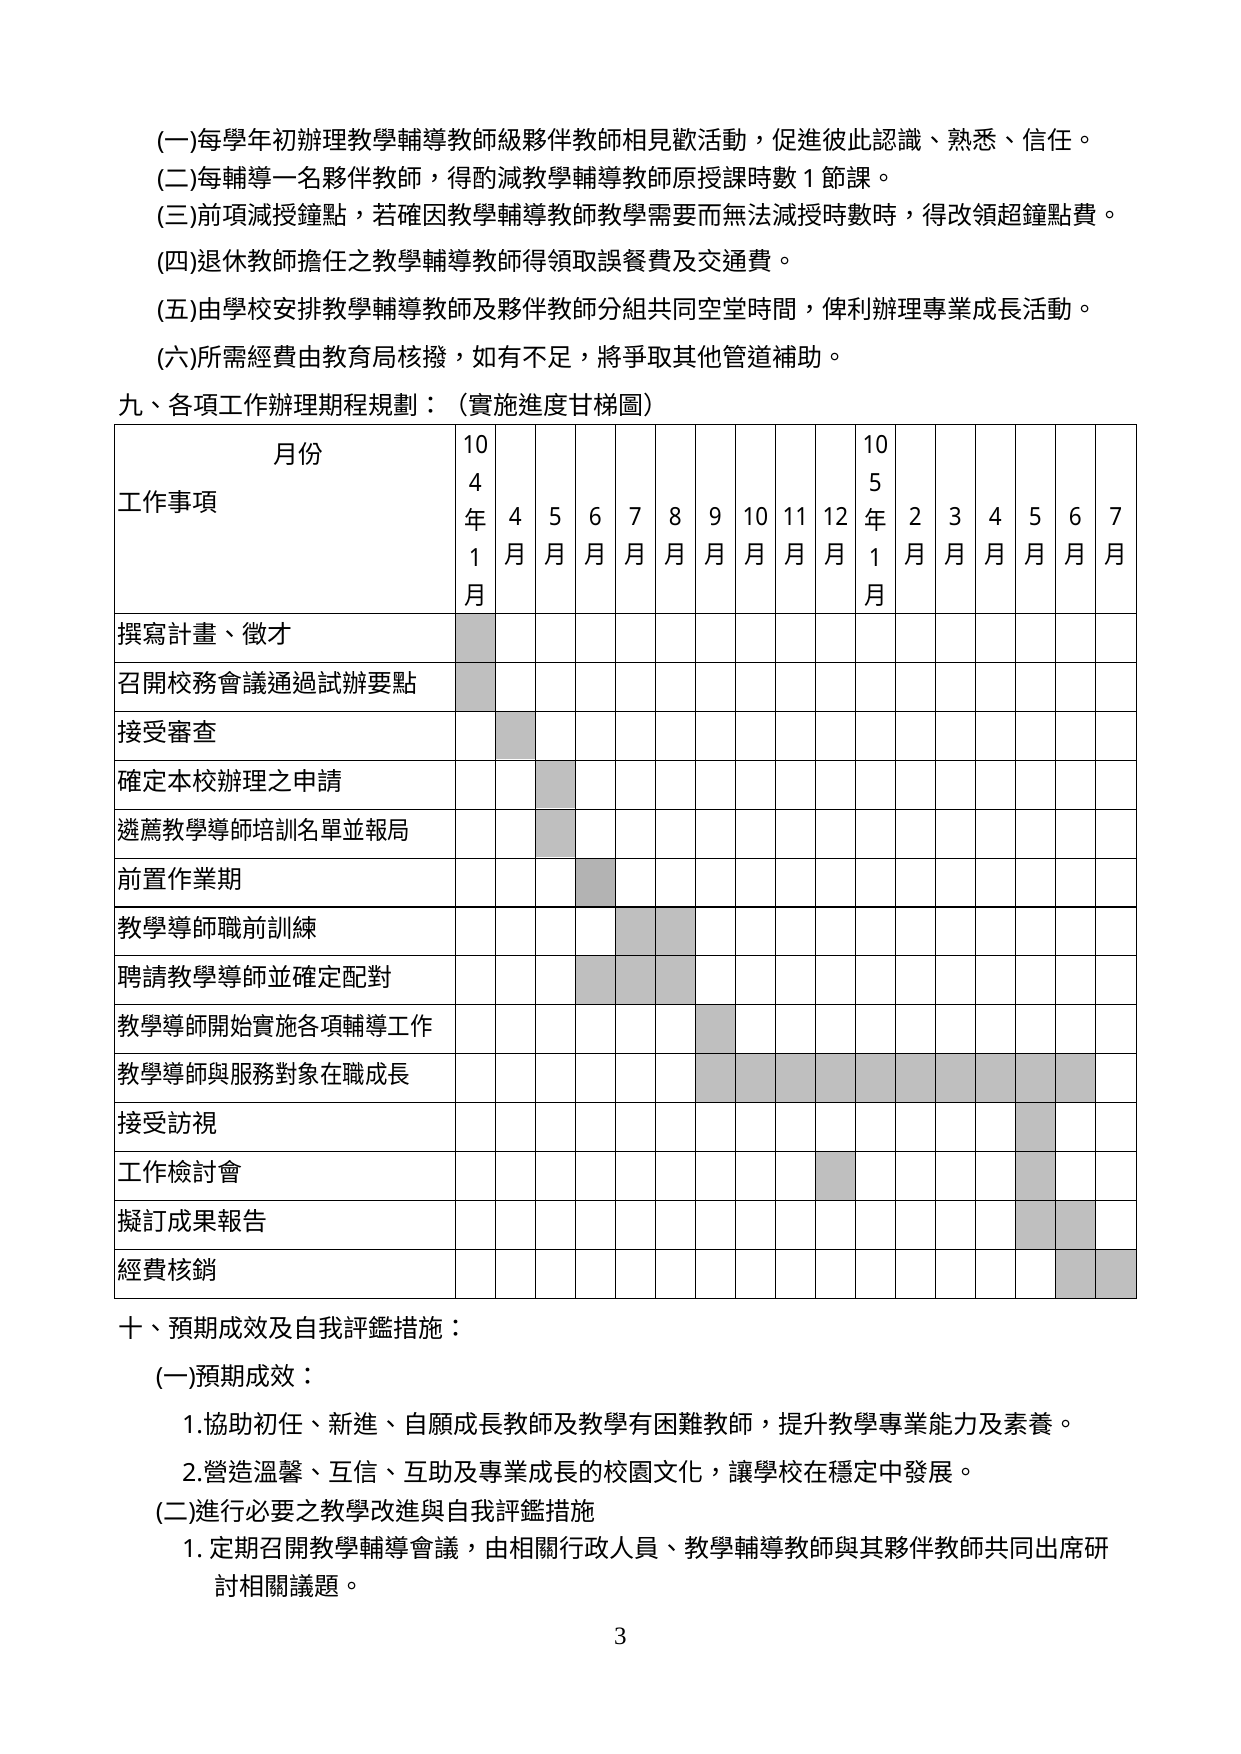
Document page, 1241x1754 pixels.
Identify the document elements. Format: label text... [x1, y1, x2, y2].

table_cell [736, 1054, 775, 1102]
table_cell [456, 1054, 495, 1102]
table_cell [736, 810, 775, 857]
table_cell [936, 1005, 975, 1053]
table_cell [536, 761, 575, 808]
table_cell [656, 1201, 695, 1249]
table_cell 擬訂成果報告 [115, 1201, 455, 1249]
table_cell [976, 1054, 1015, 1102]
table_cell 前置作業期 [115, 859, 455, 906]
table_cell [976, 1005, 1015, 1053]
table_cell [656, 1103, 695, 1151]
table_cell [976, 859, 1015, 906]
table_cell [456, 1103, 495, 1151]
table_cell [496, 1201, 535, 1249]
table_cell [936, 1201, 975, 1249]
text (六)所需經費由教育局核撥，如有不足，將爭取其他管道補助。 [157, 328, 1122, 376]
table_cell [1096, 663, 1136, 711]
table_cell [776, 614, 815, 662]
table_cell [536, 712, 575, 759]
table_header 104年 1月 [456, 425, 495, 613]
table_cell [1096, 1250, 1136, 1298]
table_cell [736, 1103, 775, 1151]
table_cell 撰寫計畫、徵才 [115, 614, 455, 662]
table_cell [1096, 908, 1136, 955]
table_cell [736, 908, 775, 955]
table_cell [1056, 1152, 1095, 1200]
table_cell [896, 1005, 935, 1053]
table_cell [736, 956, 775, 1004]
table_cell 經費核銷 [115, 1250, 455, 1298]
table_cell [856, 761, 895, 808]
text (三)前項減授鐘點，若確因教學輔導教師教學需要而無法減授時數時，得改領超鐘點費。 [157, 195, 1122, 232]
table_cell [616, 761, 655, 808]
table_cell [1016, 859, 1055, 906]
table_cell [976, 663, 1015, 711]
table_cell [776, 908, 815, 955]
table_cell [456, 614, 495, 662]
table_cell [1056, 1005, 1095, 1053]
table_cell [696, 1103, 735, 1151]
table_cell [1096, 712, 1136, 759]
table_cell [856, 1005, 895, 1053]
table_cell [536, 908, 575, 955]
table_cell [1096, 810, 1136, 857]
table_cell [936, 1054, 975, 1102]
table_cell [896, 1054, 935, 1102]
table_cell [456, 810, 495, 857]
table_cell [776, 1201, 815, 1249]
table_cell [1016, 712, 1055, 759]
table_cell [856, 614, 895, 662]
table_cell [816, 1201, 855, 1249]
text 1. 定期召開教學輔導會議，由相關行政人員、教學輔導教師與其夥伴教師共同出席研討相關議題。 [182, 1528, 1122, 1603]
table_cell [816, 712, 855, 759]
table_cell [616, 1250, 655, 1298]
table_cell [496, 1054, 535, 1102]
table_cell [816, 761, 855, 808]
table_cell [536, 1005, 575, 1053]
table_cell [976, 712, 1015, 759]
table_cell [536, 810, 575, 857]
table_cell [536, 956, 575, 1004]
table_cell [696, 1005, 735, 1053]
table_cell [816, 859, 855, 906]
table_cell [976, 614, 1015, 662]
table_cell [856, 1152, 895, 1200]
table_cell [976, 810, 1015, 857]
table_cell [576, 1054, 615, 1102]
table_cell [896, 761, 935, 808]
table_cell [776, 1152, 815, 1200]
table_cell [456, 712, 495, 759]
table_cell [456, 1005, 495, 1053]
table_cell [896, 663, 935, 711]
table_cell [776, 1250, 815, 1298]
table_cell [736, 859, 775, 906]
table_cell [1056, 712, 1095, 759]
table_cell [616, 1054, 655, 1102]
table_cell [936, 1103, 975, 1151]
table_cell [536, 663, 575, 711]
table_cell [1016, 1152, 1055, 1200]
table_cell [736, 1250, 775, 1298]
table_cell [696, 1250, 735, 1298]
table_cell [1056, 1103, 1095, 1151]
table_header 月份 工作事項 [115, 425, 455, 613]
table_cell [656, 712, 695, 759]
table_cell [576, 956, 615, 1004]
table_cell [816, 663, 855, 711]
table_cell [1016, 956, 1055, 1004]
table_cell [656, 1005, 695, 1053]
table_cell [936, 712, 975, 759]
table_cell [536, 859, 575, 906]
table_cell [936, 810, 975, 857]
table_cell [696, 1054, 735, 1102]
table_cell [496, 1250, 535, 1298]
table_cell [856, 1201, 895, 1249]
table_header 6月 [576, 425, 615, 613]
table_cell [456, 956, 495, 1004]
table_cell [656, 1054, 695, 1102]
text (一)預期成效： [156, 1347, 1122, 1395]
table_cell [776, 956, 815, 1004]
table_cell [1056, 810, 1095, 857]
table_cell [496, 810, 535, 857]
table_header 4月 [496, 425, 535, 613]
table_cell [1016, 761, 1055, 808]
table_cell [896, 810, 935, 857]
table_cell [816, 1005, 855, 1053]
table_cell [896, 1103, 935, 1151]
table_cell [1096, 1054, 1136, 1102]
table_cell [736, 712, 775, 759]
table_cell [616, 1005, 655, 1053]
table_cell [856, 859, 895, 906]
table_cell [856, 663, 895, 711]
table_cell [856, 1103, 895, 1151]
table_cell [656, 761, 695, 808]
table_cell [976, 1201, 1015, 1249]
table_cell [936, 956, 975, 1004]
table_cell [456, 1250, 495, 1298]
table_cell [1016, 614, 1055, 662]
table_cell [736, 1201, 775, 1249]
table_cell [776, 810, 815, 857]
table_cell [536, 614, 575, 662]
table_cell [496, 1005, 535, 1053]
text 2.營造溫馨、互信、互助及專業成長的校園文化，讓學校在穩定中發展。 [182, 1443, 1122, 1491]
table_cell [976, 761, 1015, 808]
table_header 5月 [536, 425, 575, 613]
table_cell [696, 859, 735, 906]
table_cell [816, 908, 855, 955]
table_cell [576, 761, 615, 808]
table_header 11月 [776, 425, 815, 613]
table_cell [736, 1005, 775, 1053]
text (四)退休教師擔任之教學輔導教師得領取誤餐費及交通費。 [157, 232, 1122, 280]
text (二)進行必要之教學改進與自我評鑑措施 [156, 1491, 1122, 1528]
table_cell [1096, 956, 1136, 1004]
table_header 2月 [896, 425, 935, 613]
table_cell [1096, 1201, 1136, 1249]
table_cell [656, 614, 695, 662]
table_cell [1016, 1103, 1055, 1151]
table_cell 聘請教學導師並確定配對 [115, 956, 455, 1004]
table_cell [1056, 859, 1095, 906]
table_cell [696, 1152, 735, 1200]
table_cell [696, 663, 735, 711]
table_cell [1096, 1152, 1136, 1200]
table_cell [976, 956, 1015, 1004]
table_cell [1056, 956, 1095, 1004]
table_cell [496, 1103, 535, 1151]
table_cell 接受訪視 [115, 1103, 455, 1151]
table_cell [896, 859, 935, 906]
table_cell [896, 614, 935, 662]
table_cell [816, 614, 855, 662]
table_cell [696, 810, 735, 857]
table_cell [696, 956, 735, 1004]
table_cell [536, 1201, 575, 1249]
table_cell [1056, 663, 1095, 711]
table_cell 召開校務會議通過試辦要點 [115, 663, 455, 711]
text 十、預期成效及自我評鑑措施： [118, 1299, 1122, 1347]
table_cell [776, 1054, 815, 1102]
table_cell [1056, 614, 1095, 662]
table_cell [776, 1005, 815, 1053]
table_cell [896, 1250, 935, 1298]
table_cell [696, 712, 735, 759]
table_cell [576, 1152, 615, 1200]
table_cell [576, 614, 615, 662]
table_cell [976, 908, 1015, 955]
table_cell [936, 761, 975, 808]
table_cell [816, 1152, 855, 1200]
table_cell [816, 956, 855, 1004]
table_cell [616, 956, 655, 1004]
table_cell [576, 663, 615, 711]
table_cell [936, 908, 975, 955]
table_cell [976, 1250, 1015, 1298]
table_header 5 月 [1016, 425, 1055, 613]
table_cell [856, 1054, 895, 1102]
table_cell [936, 1152, 975, 1200]
table_cell 接受審查 [115, 712, 455, 759]
table_header 9月 [696, 425, 735, 613]
table_cell [816, 1250, 855, 1298]
table_cell [656, 663, 695, 711]
table_cell [1016, 1201, 1055, 1249]
table_cell [536, 1103, 575, 1151]
table_cell [1016, 810, 1055, 857]
table_cell [496, 859, 535, 906]
table_cell [896, 908, 935, 955]
table_cell [616, 859, 655, 906]
table_cell [616, 663, 655, 711]
table_cell [616, 908, 655, 955]
table_header 105 年 1月 [856, 425, 895, 613]
table_cell [616, 810, 655, 857]
table_cell [736, 614, 775, 662]
table_cell [1016, 1054, 1055, 1102]
table_cell [776, 761, 815, 808]
text (二)每輔導一名夥伴教師，得酌減教學輔導教師原授課時數1節課。 [157, 157, 1122, 195]
table_cell [1096, 1005, 1136, 1053]
table_cell [856, 810, 895, 857]
table_cell [536, 1152, 575, 1200]
table_cell [1056, 1250, 1095, 1298]
table_cell [656, 956, 695, 1004]
table_cell [656, 859, 695, 906]
table_cell [496, 1152, 535, 1200]
table_cell [576, 810, 615, 857]
table_cell [1096, 761, 1136, 808]
table_cell [896, 1152, 935, 1200]
table_cell [1056, 1054, 1095, 1102]
table_cell [856, 956, 895, 1004]
table_cell 教學導師開始實施各項輔導工作 [115, 1005, 455, 1053]
table_cell [456, 761, 495, 808]
table_cell [536, 1250, 575, 1298]
table_cell [1056, 761, 1095, 808]
table_cell [496, 956, 535, 1004]
table_cell [816, 1054, 855, 1102]
table_cell [696, 761, 735, 808]
table_cell [736, 663, 775, 711]
table_cell [816, 810, 855, 857]
table_cell 確定本校辦理之申請 [115, 761, 455, 808]
table_cell [576, 1201, 615, 1249]
table_cell 工作檢討會 [115, 1152, 455, 1200]
table_header 6月 [1056, 425, 1095, 613]
text 九、各項工作辦理期程規劃：（實施進度甘梯圖） [118, 376, 1122, 424]
table_cell [1016, 1005, 1055, 1053]
table_cell [936, 663, 975, 711]
table_header 10月 [736, 425, 775, 613]
table_header 3月 [936, 425, 975, 613]
table_cell [936, 1250, 975, 1298]
table_cell [776, 1103, 815, 1151]
table_cell [616, 712, 655, 759]
table_header 8月 [656, 425, 695, 613]
table_cell [1096, 1103, 1136, 1151]
table_cell 教學導師職前訓練 [115, 908, 455, 955]
table_cell [536, 1054, 575, 1102]
table_cell [1016, 1250, 1055, 1298]
text 1.協助初任、新進、自願成長教師及教學有困難教師，提升教學專業能力及素養。 [182, 1395, 1122, 1443]
table_cell [456, 1152, 495, 1200]
table_cell [696, 614, 735, 662]
table_cell [576, 1005, 615, 1053]
table_cell [616, 1103, 655, 1151]
table_cell [456, 908, 495, 955]
table_cell [656, 810, 695, 857]
table_cell [1096, 614, 1136, 662]
table_cell [856, 1250, 895, 1298]
table_cell [896, 1201, 935, 1249]
table_cell [496, 614, 535, 662]
table_cell [576, 908, 615, 955]
table_cell [576, 1103, 615, 1151]
table_cell [896, 712, 935, 759]
table_cell [576, 712, 615, 759]
table_cell [576, 1250, 615, 1298]
table_cell [1016, 663, 1055, 711]
table_cell 教學導師與服務對象在職成長 [115, 1054, 455, 1102]
table_cell [456, 663, 495, 711]
table_cell [496, 712, 535, 759]
table_cell [656, 1250, 695, 1298]
table_cell [1096, 859, 1136, 906]
table_cell [736, 1152, 775, 1200]
table_cell [456, 1201, 495, 1249]
table_cell 遴薦教學導師培訓名單並報局 [115, 810, 455, 857]
table_cell [696, 1201, 735, 1249]
table_cell [936, 614, 975, 662]
table_cell [976, 1103, 1015, 1151]
table_cell [1016, 908, 1055, 955]
table_header 7月 [1096, 425, 1136, 613]
table_cell [616, 614, 655, 662]
table_cell [696, 908, 735, 955]
table_cell [936, 859, 975, 906]
table_cell [656, 908, 695, 955]
table_cell [776, 712, 815, 759]
table_cell [496, 663, 535, 711]
table_cell [496, 761, 535, 808]
table_cell [816, 1103, 855, 1151]
table_header 12月 [816, 425, 855, 613]
table_cell [856, 908, 895, 955]
table_header 7月 [616, 425, 655, 613]
text (五)由學校安排教學輔導教師及夥伴教師分組共同空堂時間，俾利辦理專業成長活動。 [157, 280, 1122, 328]
text (一)每學年初辦理教學輔導教師級夥伴教師相見歡活動，促進彼此認識、熟悉、信任。 [157, 120, 1122, 157]
table_cell [856, 712, 895, 759]
table_cell [896, 956, 935, 1004]
table_header 4月 [976, 425, 1015, 613]
table_cell [456, 859, 495, 906]
table_cell [576, 859, 615, 906]
table_cell [1056, 1201, 1095, 1249]
table_cell [656, 1152, 695, 1200]
table_cell [616, 1201, 655, 1249]
table_cell [496, 908, 535, 955]
table_cell [776, 663, 815, 711]
table_cell [976, 1152, 1015, 1200]
table_cell [736, 761, 775, 808]
table_cell [776, 859, 815, 906]
table_cell [616, 1152, 655, 1200]
table_cell [1056, 908, 1095, 955]
